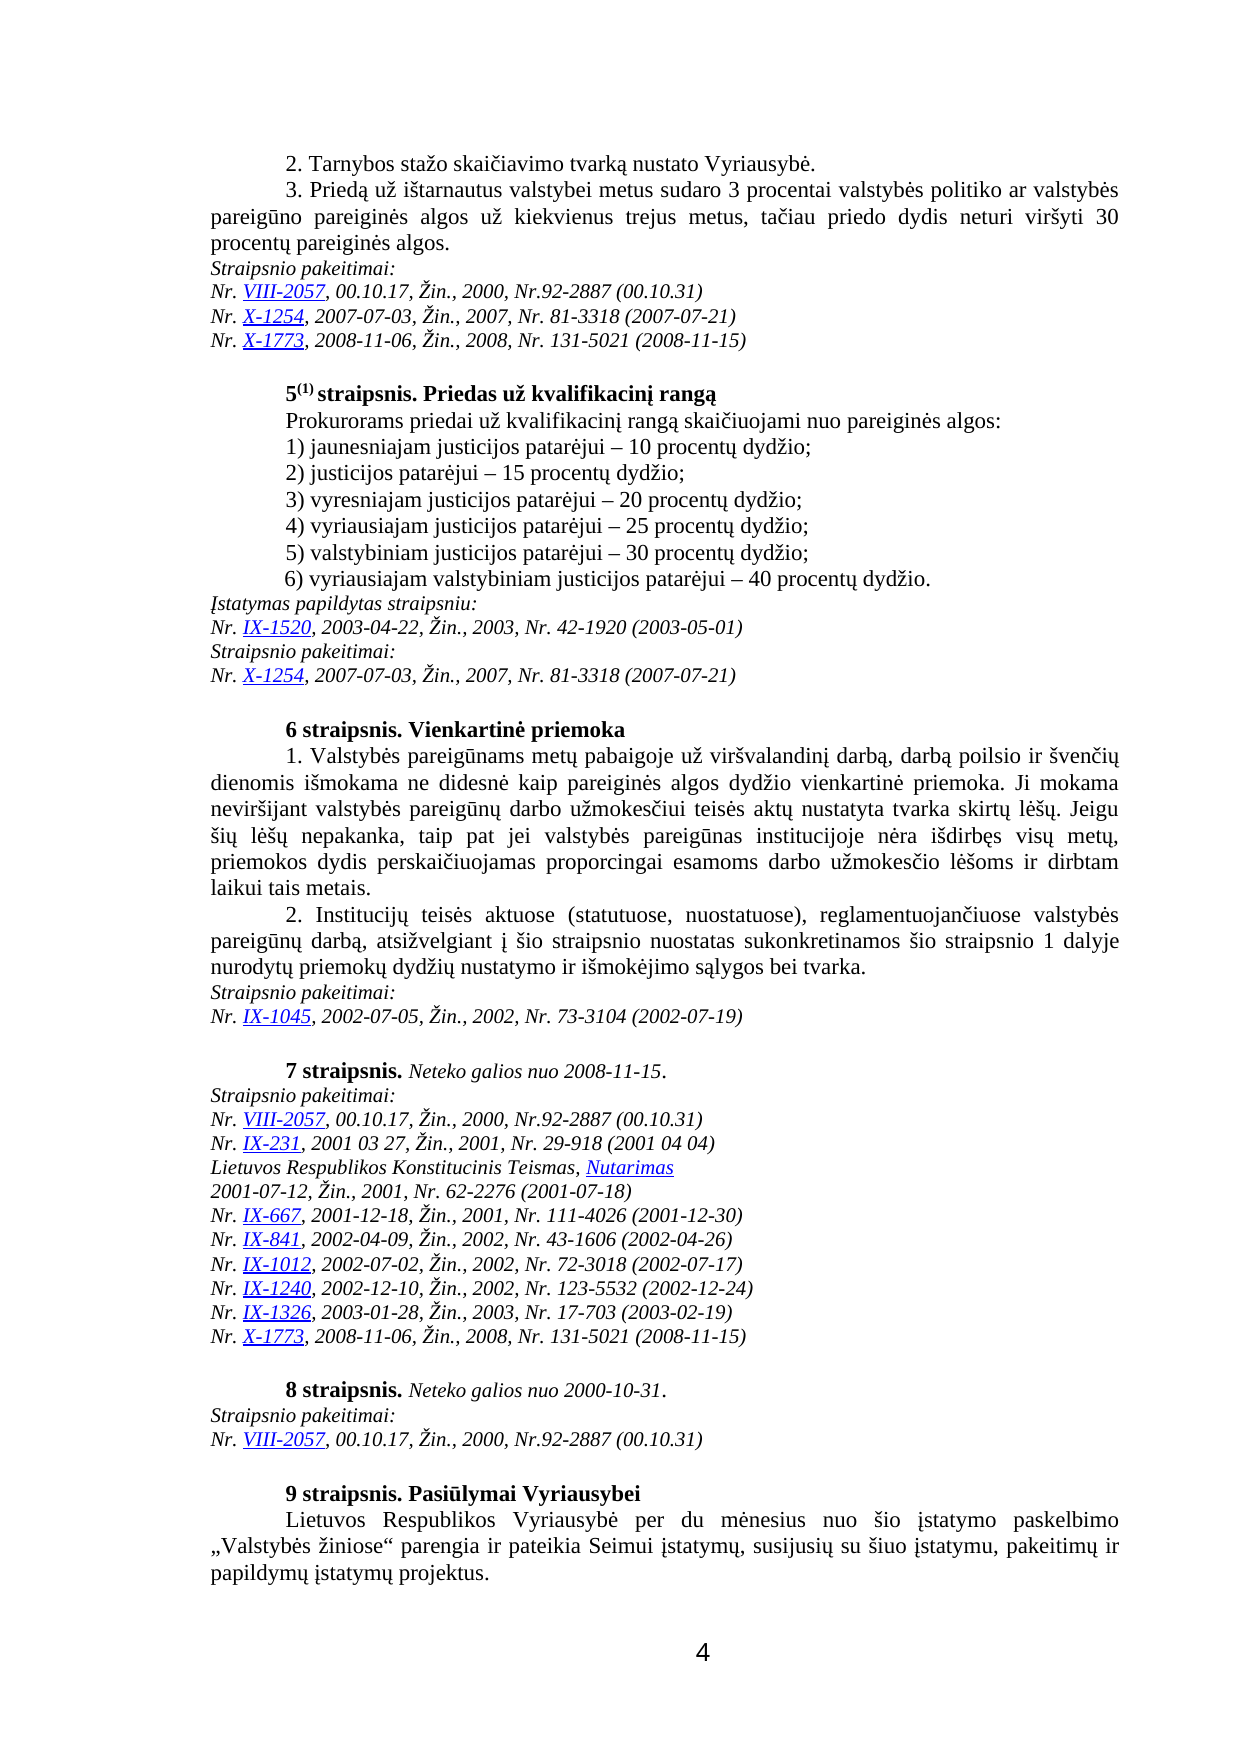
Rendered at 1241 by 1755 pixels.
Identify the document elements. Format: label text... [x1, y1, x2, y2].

text Nr. X-1773, 2008-11-06, Žin., 2008, Nr. 131-5021 (2008-11-15) [210, 1324, 1120, 1348]
text Nr. IX-1240, 2002-12-10, Žin., 2002, Nr. 123-5532 (2002-12-24) [210, 1276, 1120, 1299]
text 8 straipsnis. Neteko galios nuo 2000-10-31. [210, 1376, 1120, 1403]
text Nr. IX-231, 2001 03 27, Žin., 2001, Nr. 29-918 (2001 04 04) [210, 1131, 1120, 1155]
text Nr. VIII-2057, 00.10.17, Žin., 2000, Nr.92-2887 (00.10.31) [210, 1427, 1120, 1451]
text 6 straipsnis. Vienkartinė priemoka [210, 716, 1120, 743]
text Straipsnio pakeitimai: [210, 639, 1120, 663]
text 3) vyresniajam justicijos patarėjui – 20 procentų dydžio; [210, 486, 1120, 512]
text Nr. IX-1045, 2002-07-05, Žin., 2002, Nr. 73-3104 (2002-07-19) [210, 1004, 1120, 1028]
text Nr. X-1254, 2007-07-03, Žin., 2007, Nr. 81-3318 (2007-07-21) [210, 303, 1120, 328]
text Nr. X-1773, 2008-11-06, Žin., 2008, Nr. 131-5021 (2008-11-15) [210, 328, 1120, 352]
text Lietuvos Respublikos Vyriausybė per du mėnesius nuo šio įstatymo paskelbimo „Valstybės žiniose“ parengia ir pateikia Seimui įstatymų, susijusių su šiuo įstatymu, pakeitimų ir papildymų įstatymų projektus. [210, 1506, 1120, 1585]
text 6) vyriausiajam valstybiniam justicijos patarėjui – 40 procentų dydžio. [210, 565, 1120, 591]
text 7 straipsnis. Neteko galios nuo 2008-11-15. [210, 1057, 1120, 1083]
text Prokurorams priedai už kvalifikacinį rangą skaičiuojami nuo pareiginės algos: [210, 407, 1120, 433]
text Įstatymas papildytas straipsniu: [210, 591, 1120, 615]
text 5) valstybiniam justicijos patarėjui – 30 procentų dydžio; [210, 538, 1120, 565]
text 5(1) straipsnis. Priedas už kvalifikacinį rangą [210, 380, 1118, 407]
text Nr. IX-667, 2001-12-18, Žin., 2001, Nr. 111-4026 (2001-12-30) [210, 1203, 1120, 1227]
text Straipsnio pakeitimai: [210, 1083, 1120, 1107]
text 2. Tarnybos stažo skaičiavimo tvarką nustato Vyriausybė. [210, 150, 1120, 176]
text 1. Valstybės pareigūnams metų pabaigoje už viršvalandinį darbą, darbą poilsio ir švenčių dienomis išmokama ne didesnė kaip pareiginės algos dydžio vienkartinė priemoka. Ji mokama neviršijant valstybės pareigūnų darbo užmokesčiui teisės aktų nustatyta tvarka skirtų lėšų. Jeigu šių lėšų nepakanka, taip pat jei valstybės pareigūnas institucijoje nėra išdirbęs visų metų, priemokos dydis perskaičiuojamas proporcingai esamoms darbo užmokesčio lėšoms ir dirbtam laikui tais metais. [210, 743, 1120, 901]
text 1) jaunesniajam justicijos patarėjui – 10 procentų dydžio; [210, 433, 1120, 459]
text Straipsnio pakeitimai: [210, 1403, 1120, 1427]
text Nr. VIII-2057, 00.10.17, Žin., 2000, Nr.92-2887 (00.10.31) [210, 279, 1120, 303]
text Straipsnio pakeitimai: [210, 980, 1120, 1004]
text Nr. IX-841, 2002-04-09, Žin., 2002, Nr. 43-1606 (2002-04-26) [210, 1227, 1120, 1251]
text 4) vyriausiajam justicijos patarėjui – 25 procentų dydžio; [210, 512, 1120, 538]
text 3. Priedą už ištarnautus valstybei metus sudaro 3 procentai valstybės politiko ar valstybės pareigūno pareiginės algos už kiekvienus trejus metus, tačiau priedo dydis neturi viršyti 30 procentų pareiginės algos. [210, 176, 1120, 255]
text Nr. IX-1012, 2002-07-02, Žin., 2002, Nr. 72-3018 (2002-07-17) [210, 1251, 1120, 1276]
text Nr. VIII-2057, 00.10.17, Žin., 2000, Nr.92-2887 (00.10.31) [210, 1107, 1120, 1131]
text 2) justicijos patarėjui – 15 procentų dydžio; [210, 459, 1120, 486]
text Nr. X-1254, 2007-07-03, Žin., 2007, Nr. 81-3318 (2007-07-21) [210, 663, 1120, 687]
text Nr. IX-1326, 2003-01-28, Žin., 2003, Nr. 17-703 (2003-02-19) [210, 1299, 1120, 1324]
text 2001-07-12, Žin., 2001, Nr. 62-2276 (2001-07-18) [210, 1179, 1120, 1203]
text Straipsnio pakeitimai: [210, 255, 1120, 279]
text Lietuvos Respublikos Konstitucinis Teismas, Nutarimas [210, 1155, 1120, 1179]
text 9 straipsnis. Pasiūlymai Vyriausybei [210, 1480, 1120, 1506]
text Nr. IX-1520, 2003-04-22, Žin., 2003, Nr. 42-1920 (2003-05-01) [210, 615, 1120, 639]
text 2. Institucijų teisės aktuose (statutuose, nuostatuose), reglamentuojančiuose valstybės pareigūnų darbą, atsižvelgiant į šio straipsnio nuostatas sukonkretinamos šio straipsnio 1 dalyje nurodytų priemokų dydžių nustatymo ir išmokėjimo sąlygos bei tvarka. [210, 901, 1120, 980]
